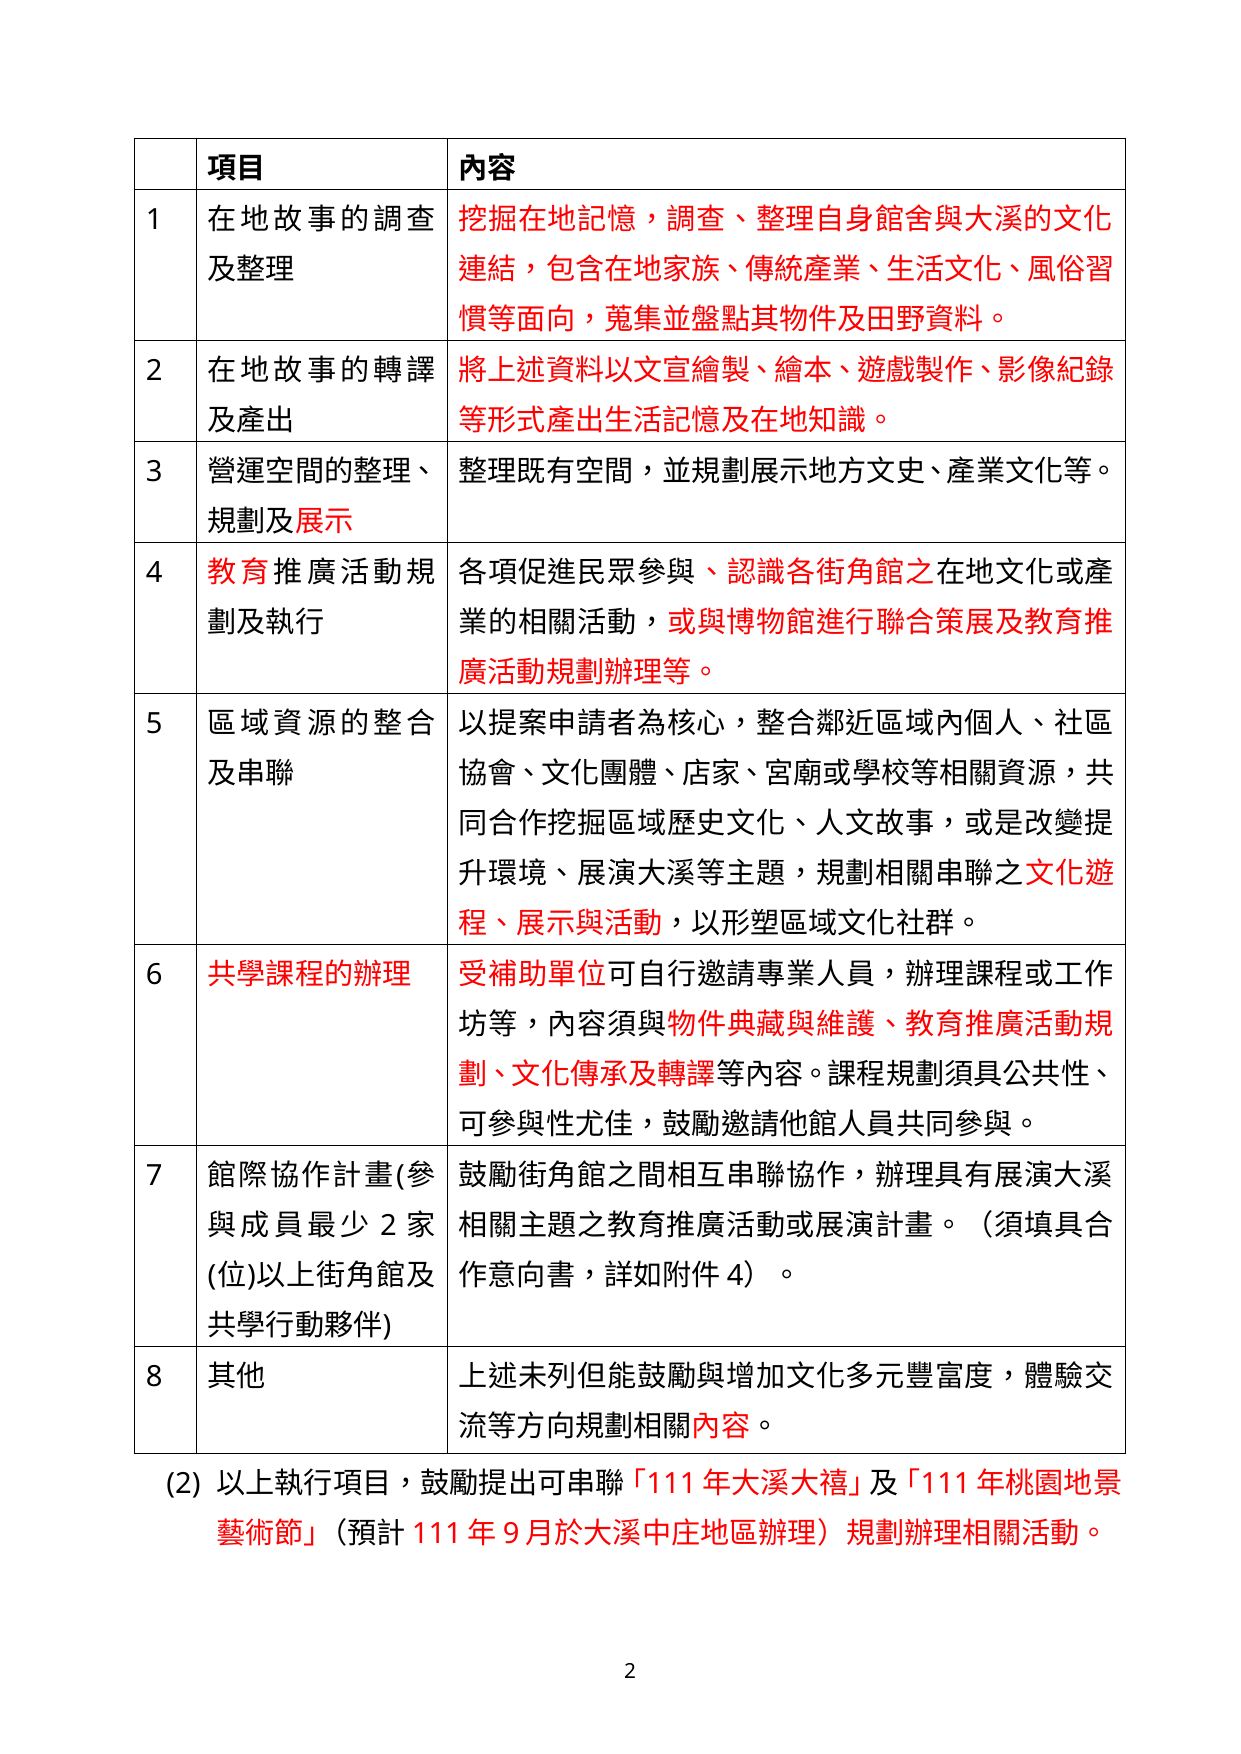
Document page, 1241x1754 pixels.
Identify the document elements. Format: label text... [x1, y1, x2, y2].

table_cell 3 [135, 442, 196, 542]
list 以上執行項目，鼓勵提出可串聯「111年大溪大禧」及「111年桃園地景藝術節」（預計111年9月於大溪中庄地區辦理）規劃辦理相關活動。 [166, 1454, 1122, 1554]
table_cell 7 [135, 1146, 196, 1346]
table_cell 在地故事的轉譯及產出 [197, 341, 447, 441]
table_cell 以提案申請者為核心，整合鄰近區域內個人、社區協會、文化團體、店家、宮廟或學校等相關資源，共同合作挖掘區域歷史文化、人文故事，或是改變提升環境、展演大溪等主題，規劃相關串聯之文化遊程、展示與活動，以形塑區域文化社群。 [448, 694, 1125, 944]
table_cell 1 [135, 190, 196, 339]
table_cell 將上述資料以文宣繪製、繪本、遊戲製作、影像紀錄等形式產出生活記憶及在地知識。 [448, 341, 1125, 441]
table_cell 其他 [197, 1347, 447, 1453]
table_header [135, 139, 196, 188]
table_cell 受補助單位可自行邀請專業人員，辦理課程或工作坊等，內容須與物件典藏與維護、教育推廣活動規劃、文化傳承及轉譯等內容。課程規劃須具公共性、可參與性尤佳，鼓勵邀請他館人員共同參與。 [448, 945, 1125, 1145]
table_cell 整理既有空間，並規劃展示地方文史、產業文化等。 [448, 442, 1125, 542]
table_cell 鼓勵街角館之間相互串聯協作，辦理具有展演大溪相關主題之教育推廣活動或展演計畫。（須填具合作意向書，詳如附件4）。 [448, 1146, 1125, 1346]
table_cell 共學課程的辦理 [197, 945, 447, 1145]
table_cell 4 [135, 543, 196, 693]
table_cell 2 [135, 341, 196, 441]
table_cell 館際協作計畫(參與成員最少2家(位)以上街角館及共學行動夥伴) [197, 1146, 447, 1346]
table_cell 上述未列但能鼓勵與增加文化多元豐富度，體驗交流等方向規劃相關內容。 [448, 1347, 1125, 1453]
table_cell 區域資源的整合及串聯 [197, 694, 447, 944]
table_cell 各項促進民眾參與、認識各街角館之在地文化或產業的相關活動，或與博物館進行聯合策展及教育推廣活動規劃辦理等。 [448, 543, 1125, 693]
table_cell 8 [135, 1347, 196, 1453]
table_cell 教育推廣活動規劃及執行 [197, 543, 447, 693]
table_header 項目 [197, 139, 447, 188]
table_header 內容 [448, 139, 1125, 188]
table_cell 營運空間的整理、規劃及展示 [197, 442, 447, 542]
table_cell 5 [135, 694, 196, 944]
table_cell 6 [135, 945, 196, 1145]
table_cell 挖掘在地記憶，調查、整理自身館舍與大溪的文化連結，包含在地家族、傳統產業、生活文化、風俗習慣等面向，蒐集並盤點其物件及田野資料。 [448, 190, 1125, 339]
table_cell 在地故事的調查及整理 [197, 190, 447, 339]
